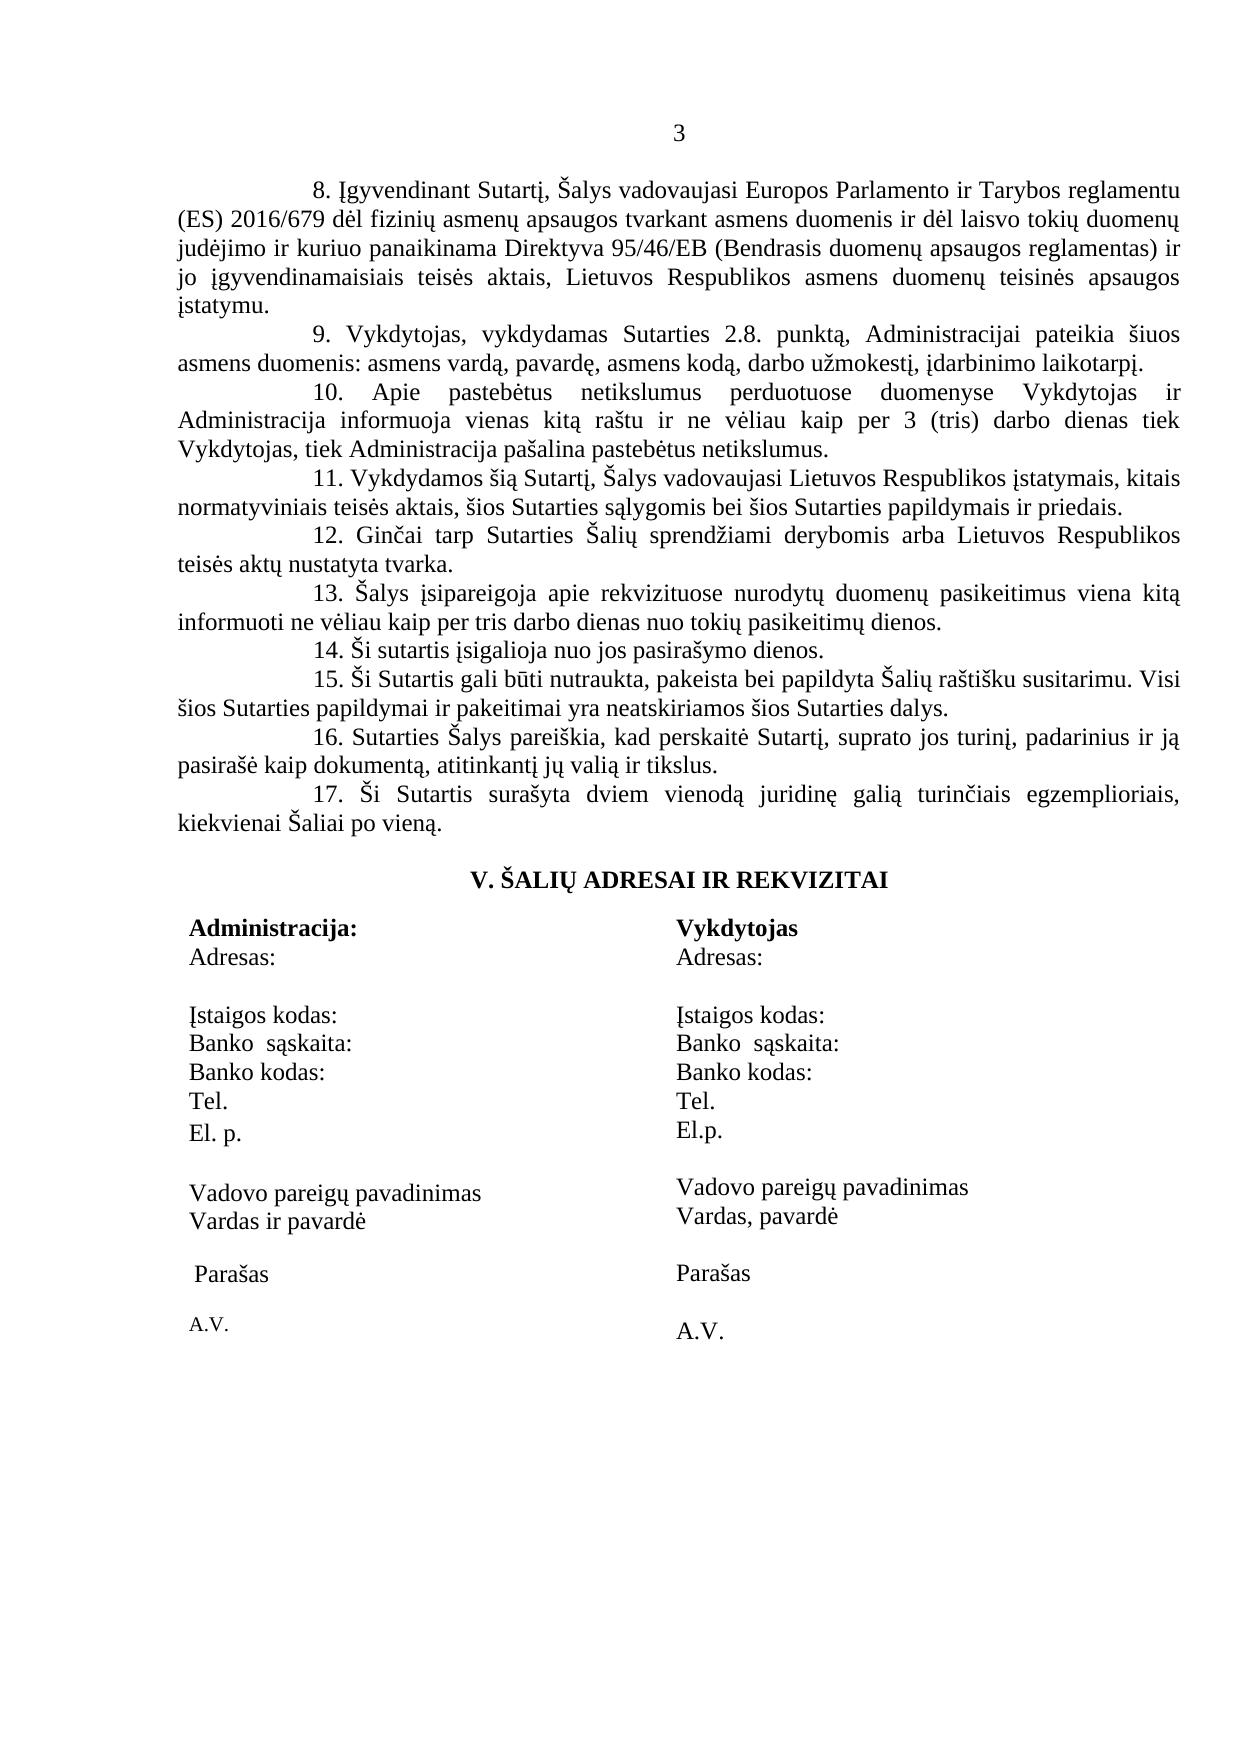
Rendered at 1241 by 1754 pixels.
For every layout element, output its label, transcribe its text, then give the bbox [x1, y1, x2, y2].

text 12. Ginčai tarp Sutarties Šalių sprendžiami derybomis arba Lietuvos Respublikos teisės aktų nustatyta tvarka. [177, 521, 1181, 578]
text 9. Vykdytojas, vykdydamas Sutarties 2.8. punktą, Administracijai pateikia šiuos asmens duomenis: asmens vardą, pavardę, asmens kodą, darbo užmokestį, įdarbinimo laikotarpį. [177, 319, 1181, 377]
text V. ŠALIŲ ADRESAI IR REKVIZITAI [177, 866, 1181, 894]
table_header Vykdytojas Adresas: Įstaigos kodas: Banko sąskaita: Banko kodas: Tel. El.p. Vadovo pareigų pavadinimas Vardas, pavardė Parašas A.V. [665, 904, 1196, 1393]
text 14. Ši sutartis įsigalioja nuo jos pasirašymo dienos. [177, 636, 1181, 664]
text 10. Apie pastebėtus netikslumus perduotuose duomenyse Vykdytojas ir Administracija informuoja vienas kitą raštu ir ne vėliau kaip per 3 (tris) darbo dienas tiek Vykdytojas, tiek Administracija pašalina pastebėtus netikslumus. [177, 377, 1181, 463]
text 11. Vykdydamos šią Sutartį, Šalys vadovaujasi Lietuvos Respublikos įstatymais, kitais normatyviniais teisės aktais, šios Sutarties sąlygomis bei šios Sutarties papildymais ir priedais. [177, 463, 1181, 521]
text 17. Ši Sutartis surašyta dviem vienodą juridinę galią turinčiais egzemplioriais, kiekvienai Šaliai po vieną. [177, 779, 1181, 837]
text 15. Ši Sutartis gali būti nutraukta, pakeista bei papildyta Šalių raštišku susitarimu. Visi šios Sutarties papildymai ir pakeitimai yra neatskiriamos šios Sutarties dalys. [177, 664, 1181, 722]
text 13. Šalys įsipareigoja apie rekvizituose nurodytų duomenų pasikeitimus viena kitą informuoti ne vėliau kaip per tris darbo dienas nuo tokių pasikeitimų dienos. [177, 578, 1181, 636]
table_header Administracija: Adresas: Įstaigos kodas: Banko sąskaita: Banko kodas: Tel. El. p. Vadovo pareigų pavadinimas Vardas ir pavardė Parašas A.V. [177, 904, 664, 1393]
text 16. Sutarties Šalys pareiškia, kad perskaitė Sutartį, suprato jos turinį, padarinius ir ją pasirašė kaip dokumentą, atitinkantį jų valią ir tikslus. [177, 722, 1181, 779]
text 8. Įgyvendinant Sutartį, Šalys vadovaujasi Europos Parlamento ir Tarybos reglamentu (ES) 2016/679 dėl fizinių asmenų apsaugos tvarkant asmens duomenis ir dėl laisvo tokių duomenų judėjimo ir kuriuo panaikinama Direktyva 95/46/EB (Bendrasis duomenų apsaugos reglamentas) ir jo įgyvendinamaisiais teisės aktais, Lietuvos Respublikos asmens duomenų teisinės apsaugos įstatymu. [177, 176, 1181, 319]
